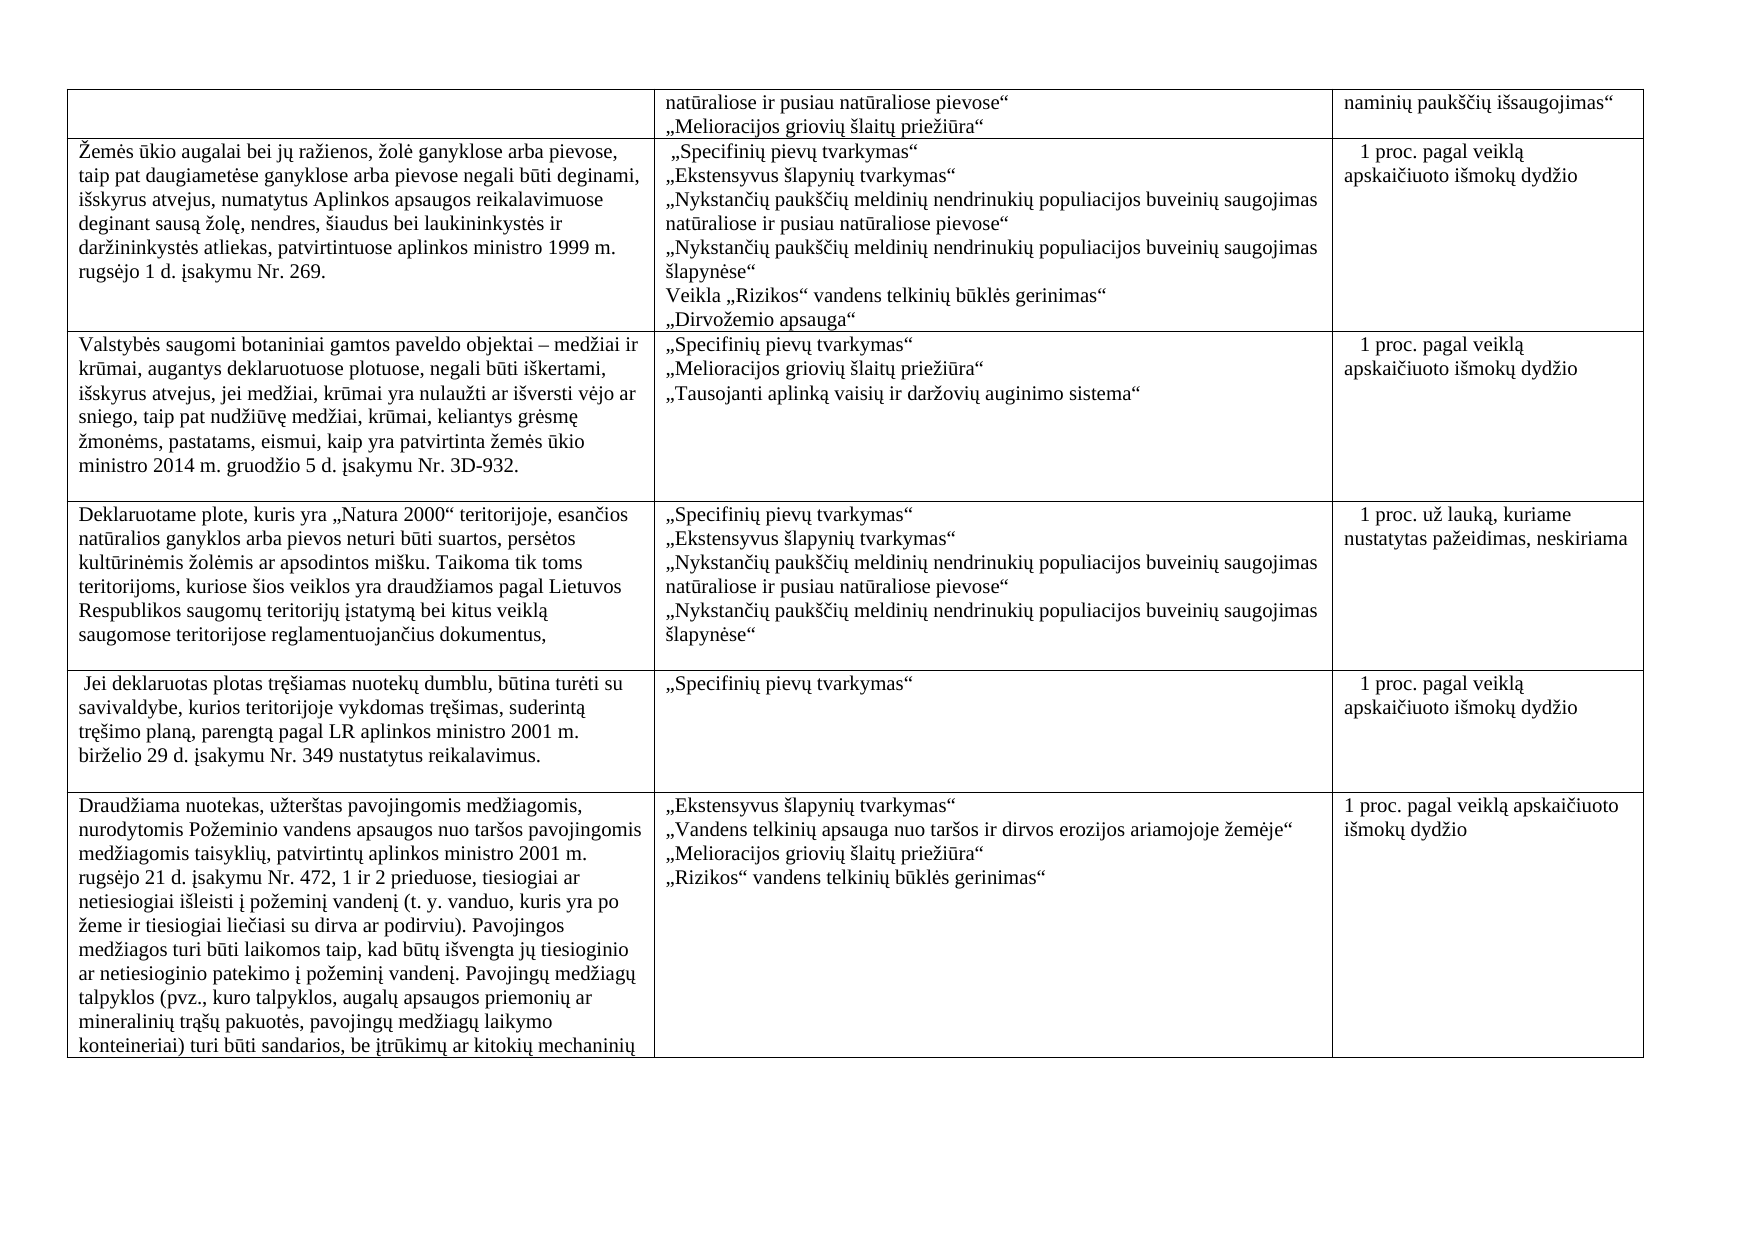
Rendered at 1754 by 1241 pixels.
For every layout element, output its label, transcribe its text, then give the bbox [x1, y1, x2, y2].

table_cell natūraliose ir pusiau natūraliose pievose“ „Melioracijos griovių šlaitų priežiūra“ [655, 90, 1332, 138]
table_cell „Specifinių pievų tvarkymas“ „Ekstensyvus šlapynių tvarkymas“ „Nykstančių paukščių meldinių nendrinukių populiacijos buveinių saugojimas natūraliose ir pusiau natūraliose pievose“ „Nykstančių paukščių meldinių nendrinukių populiacijos buveinių saugojimas šlapynėse“ Veikla „Rizikos“ vandens telkinių būklės gerinimas“ „Dirvožemio apsauga“ [655, 139, 1332, 331]
table_cell 1 proc. pagal veiklą apskaičiuoto išmokų dydžio [1333, 793, 1643, 1057]
table_cell „Specifinių pievų tvarkymas“ „Melioracijos griovių šlaitų priežiūra“ „Tausojanti aplinką vaisių ir daržovių auginimo sistema“ [655, 332, 1332, 501]
table_cell 1 proc. pagal veiklą apskaičiuoto išmokų dydžio [1333, 139, 1643, 331]
table_cell „Ekstensyvus šlapynių tvarkymas“ „Vandens telkinių apsauga nuo taršos ir dirvos erozijos ariamojoje žemėje“ „Melioracijos griovių šlaitų priežiūra“ „Rizikos“ vandens telkinių būklės gerinimas“ [655, 793, 1332, 1057]
table_cell Draudžiama nuotekas, užterštas pavojingomis medžiagomis, nurodytomis Požeminio vandens apsaugos nuo taršos pavojingomis medžiagomis taisyklių, patvirtintų aplinkos ministro 2001 m. rugsėjo 21 d. įsakymu Nr. 472, 1 ir 2 prieduose, tiesiogiai ar netiesiogiai išleisti į požeminį vandenį (t. y. vanduo, kuris yra po žeme ir tiesiogiai liečiasi su dirva ar podirviu). Pavojingos medžiagos turi būti laikomos taip, kad būtų išvengta jų tiesioginio ar netiesioginio patekimo į požeminį vandenį. Pavojingų medžiagų talpyklos (pvz., kuro talpyklos, augalų apsaugos priemonių ar mineralinių trąšų pakuotės, pavojingų medžiagų laikymo konteineriai) turi būti sandarios, be įtrūkimų ar kitokių mechaninių [68, 793, 654, 1057]
table_cell Deklaruotame plote, kuris yra „Natura 2000“ teritorijoje, esančios natūralios ganyklos arba pievos neturi būti suartos, persėtos kultūrinėmis žolėmis ar apsodintos mišku. Taikoma tik toms teritorijoms, kuriose šios veiklos yra draudžiamos pagal Lietuvos Respublikos saugomų teritorijų įstatymą bei kitus veiklą saugomose teritorijose reglamentuojančius dokumentus, [68, 502, 654, 670]
table_cell Valstybės saugomi botaniniai gamtos paveldo objektai – medžiai ir krūmai, augantys deklaruotuose plotuose, negali būti iškertami, išskyrus atvejus, jei medžiai, krūmai yra nulaužti ar išversti vėjo ar sniego, taip pat nudžiūvę medžiai, krūmai, keliantys grėsmę žmonėms, pastatams, eismui, kaip yra patvirtinta žemės ūkio ministro 2014 m. gruodžio 5 d. įsakymu Nr. 3D-932. [68, 332, 654, 501]
table_cell [68, 90, 654, 138]
table_cell Žemės ūkio augalai bei jų ražienos, žolė ganyklose arba pievose, taip pat daugiametėse ganyklose arba pievose negali būti deginami, išskyrus atvejus, numatytus Aplinkos apsaugos reikalavimuose deginant sausą žolę, nendres, šiaudus bei laukininkystės ir daržininkystės atliekas, patvirtintuose aplinkos ministro 1999 m. rugsėjo 1 d. įsakymu Nr. 269. [68, 139, 654, 331]
table_cell 1 proc. už lauką, kuriame nustatytas pažeidimas, neskiriama [1333, 502, 1643, 670]
table_cell „Specifinių pievų tvarkymas“ „Ekstensyvus šlapynių tvarkymas“ „Nykstančių paukščių meldinių nendrinukių populiacijos buveinių saugojimas natūraliose ir pusiau natūraliose pievose“ „Nykstančių paukščių meldinių nendrinukių populiacijos buveinių saugojimas šlapynėse“ [655, 502, 1332, 670]
table_cell „Specifinių pievų tvarkymas“ [655, 671, 1332, 792]
table_cell naminių paukščių išsaugojimas“ [1333, 90, 1643, 138]
table_cell 1 proc. pagal veiklą apskaičiuoto išmokų dydžio [1333, 332, 1643, 501]
table_cell 1 proc. pagal veiklą apskaičiuoto išmokų dydžio [1333, 671, 1643, 792]
table_cell Jei deklaruotas plotas tręšiamas nuotekų dumblu, būtina turėti su savivaldybe, kurios teritorijoje vykdomas tręšimas, suderintą tręšimo planą, parengtą pagal LR aplinkos ministro 2001 m. birželio 29 d. įsakymu Nr. 349 nustatytus reikalavimus. [68, 671, 654, 792]
